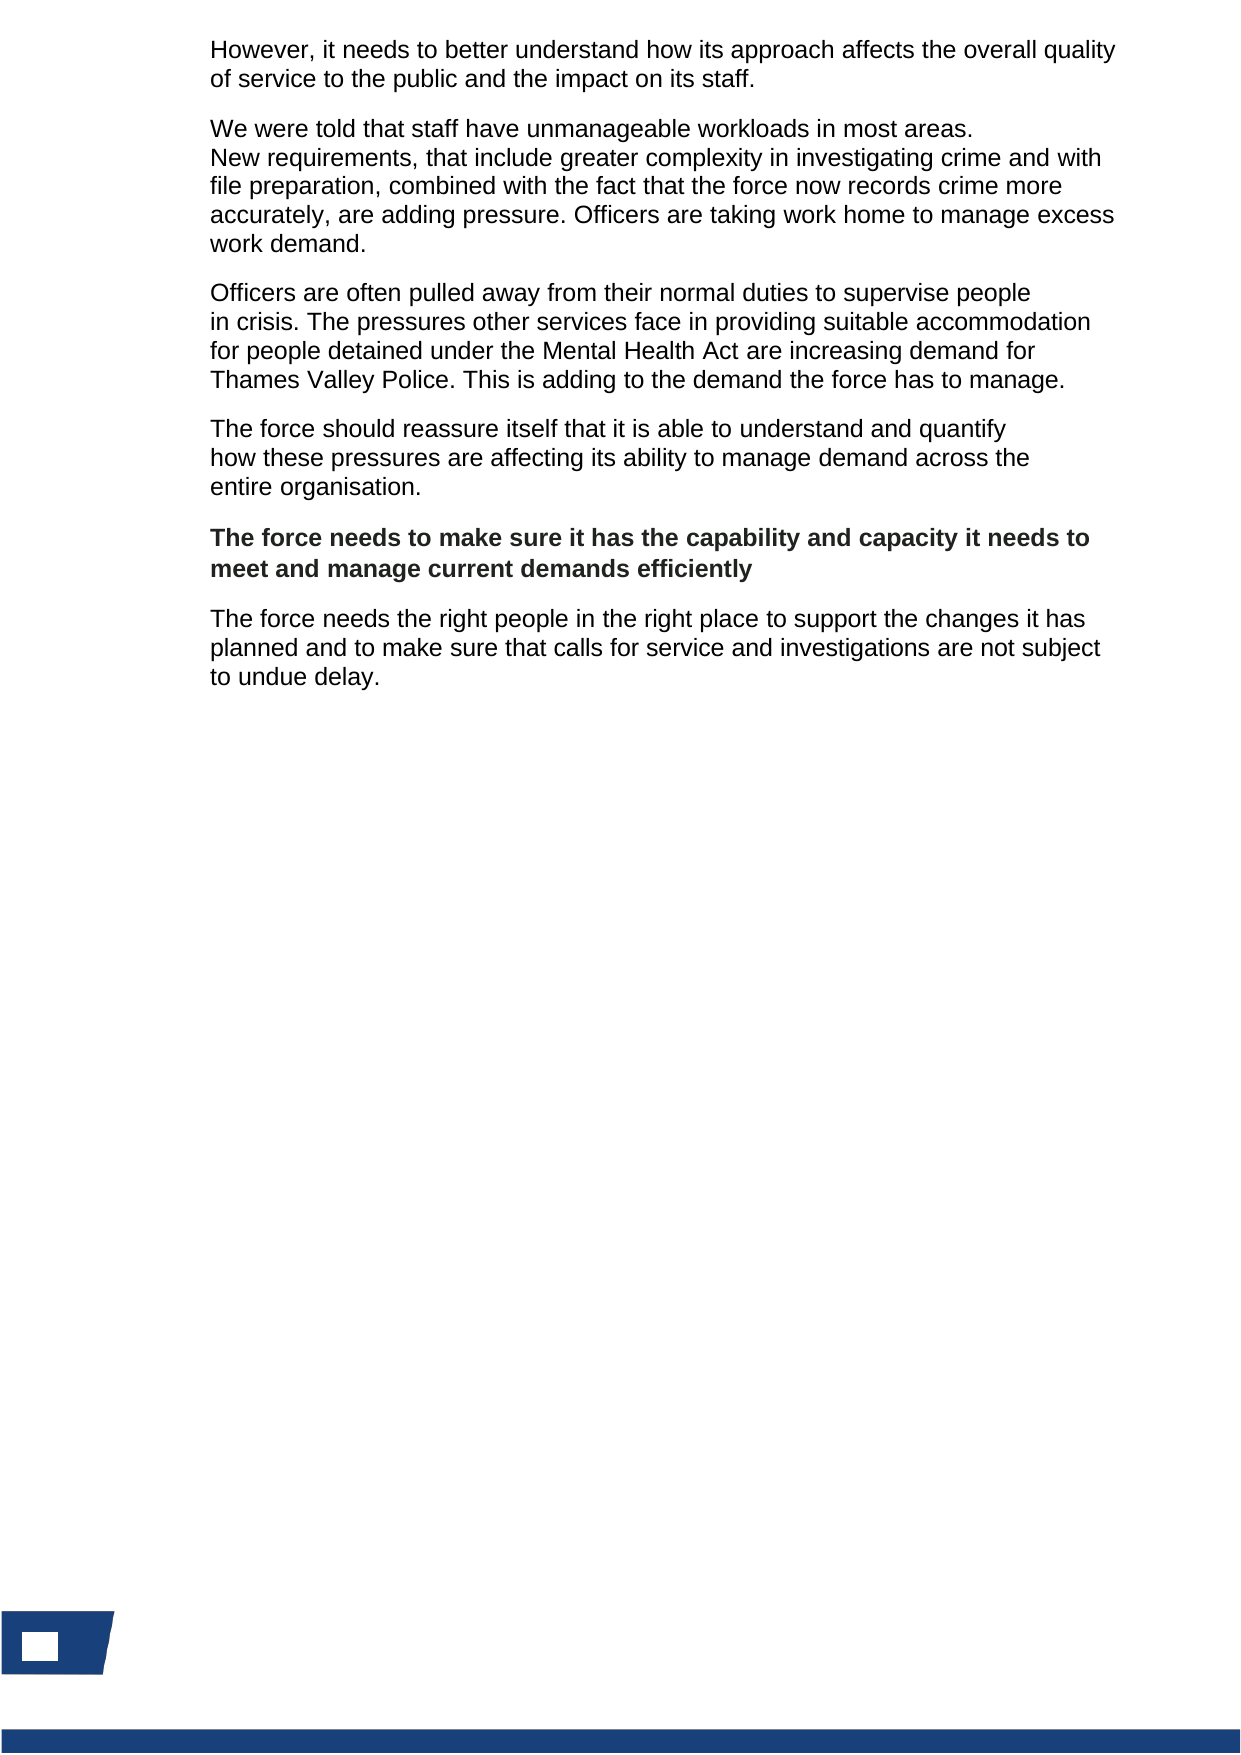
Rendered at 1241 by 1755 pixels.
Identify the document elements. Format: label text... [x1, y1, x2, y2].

text New requirements, that include greater complexity in investigating crime and with file preparation, combined with the fact that the force now records crime more accurately, are adding pressure. Officers are taking work home to manage excess work demand. [210, 143, 1130, 258]
text in crisis. The pressures other services face in providing suitable accommodation for people detained under the Mental Health Act are increasing demand for Thames Valley Police. This is adding to the demand the force has to manage. [210, 307, 1111, 393]
subtitle The force needs to make sure it has the capability and capacity it needs to meet and manage current demands efficiently [210, 523, 1097, 583]
text The force needs the right people in the right place to support the changes it has planned and to make sure that calls for service and investigations are not subject to undue delay. [210, 604, 1112, 691]
text However, it needs to better understand how its approach affects the overall quality of service to the public and the impact on its staff. [210, 35, 1130, 93]
text Officers are often pulled away from their normal duties to supervise people [210, 278, 1241, 307]
text We were told that staff have unmanageable workloads in most areas. [210, 114, 1241, 143]
text The force should reassure itself that it is able to understand and quantify how these pressures are affecting its ability to manage demand across the entire organisation. [210, 414, 1048, 500]
